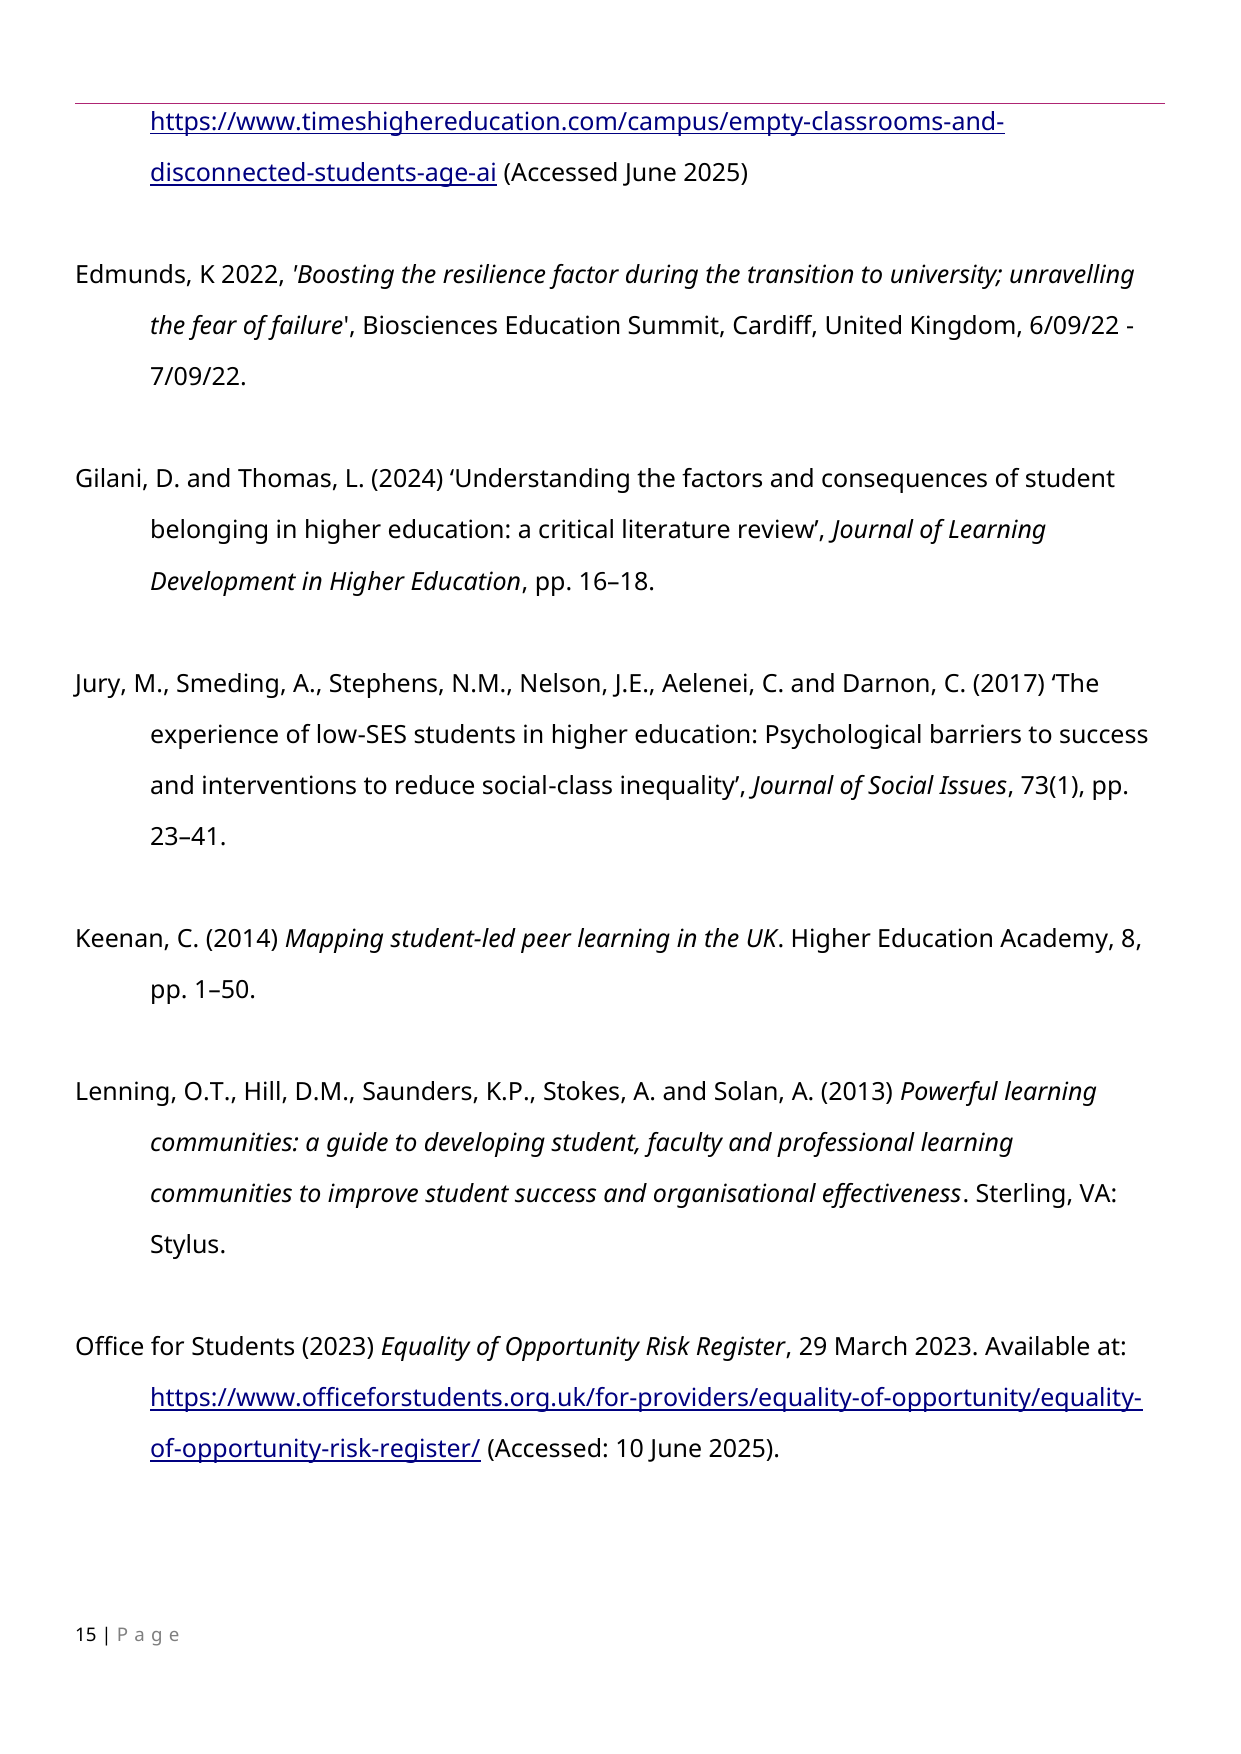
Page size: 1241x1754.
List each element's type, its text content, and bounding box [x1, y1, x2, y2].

text Keenan, C. (2014) Mapping student-led peer learning in the UK. Higher Education Academy, 8, pp. 1–50. [75, 921, 1165, 1006]
text https://www.timeshighereducation.com/campus/empty-classrooms-and-disconnected-students-age-ai (Accessed June 2025) [75, 104, 1165, 189]
text Edmunds, K 2022, 'Boosting the resilience factor during the transition to university; unravelling the fear of failure', Biosciences Education Summit, Cardiff, United Kingdom, 6/09/22 - 7/09/22. [75, 257, 1165, 393]
text Lenning, O.T., Hill, D.M., Saunders, K.P., Stokes, A. and Solan, A. (2013) Powerful learning communities: a guide to developing student, faculty and professional learning communities to improve student success and organisational effectiveness. Sterling, VA: Stylus. [75, 1074, 1165, 1261]
text Gilani, D. and Thomas, L. (2024) ‘Understanding the factors and consequences of student belonging in higher education: a critical literature review’, Journal of Learning Development in Higher Education, pp. 16–18. [75, 461, 1165, 597]
text Office for Students (2023) Equality of Opportunity Risk Register, 29 March 2023. Available at: https://www.officeforstudents.org.uk/for-providers/equality-of-opportunity/equality-of-opportunity-risk-register/ (Accessed: 10 June 2025). [75, 1329, 1165, 1465]
text Jury, M., Smeding, A., Stephens, N.M., Nelson, J.E., Aelenei, C. and Darnon, C. (2017) ‘The experience of low‐SES students in higher education: Psychological barriers to success and interventions to reduce social‐class inequality’, Journal of Social Issues, 73(1), pp. 23–41. [75, 665, 1165, 852]
